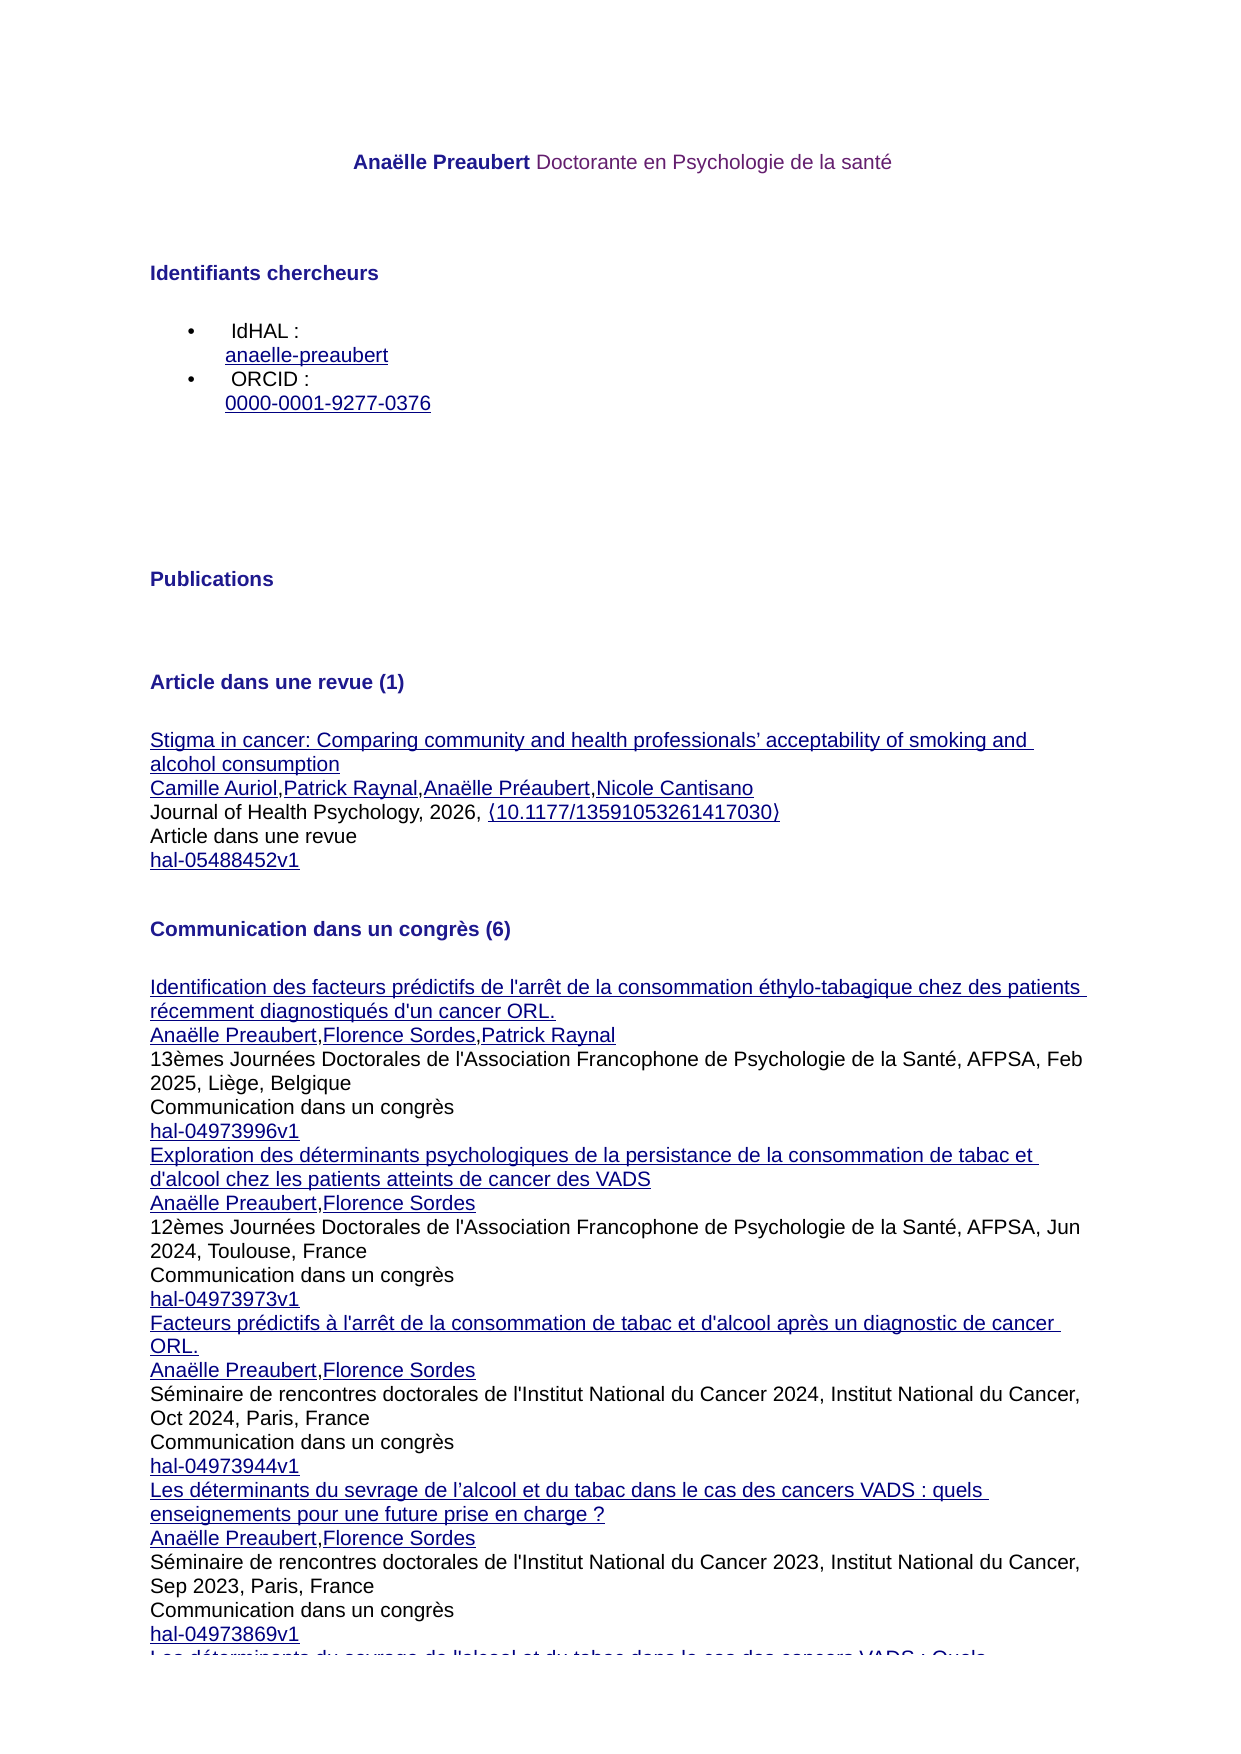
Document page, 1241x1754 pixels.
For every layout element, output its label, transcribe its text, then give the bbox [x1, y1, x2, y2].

table_header Stigma in cancer: Comparing community and health professionals’ acceptability of smoking and alcohol consumption Camille Auriol,Patrick Raynal,Anaëlle Préaubert,Nicole Cantisano Journal of Health Psychology, 2026, ⟨10.1177/13591053261417030⟩ Article dans une revue hal-05488452v1 [150, 728, 1090, 872]
subtitle Communication dans un congrès (6) [150, 917, 1090, 941]
subtitle Publications [150, 567, 1090, 591]
list ORCID : [187, 367, 1090, 391]
table_cell Les déterminants du sevrage de l’alcool et du tabac dans le cas des cancers VADS : quels enseignements pour une future prise en charge ? Anaëlle Preaubert,Florence Sordes Séminaire de rencontres doctorales de l'Institut National du Cancer 2023, Institut National du Cancer, Sep 2023, Paris, France Communication dans un congrès hal-04973869v1 [150, 1478, 1090, 1646]
list IdHAL : [187, 319, 1090, 343]
list anaelle-preaubert [187, 343, 1090, 367]
subtitle Article dans une revue (1) [150, 670, 1090, 694]
table_cell Les déterminants du sevrage de l'alcool et du tabac dans le cas des cancers VADS : Quels enseignements pour une future prise en charge ? Anaëlle Preaubert,Florence Sordes 11èmes Journées doctorales de l'Association Francophone de Psychologie de la Santé, AFPSA, Feb 2023, Lyon Université Lyon 2, France Communication dans un congrès hal-04470935v1 [150, 1646, 1090, 1655]
list 0000-0001-9277-0376 [187, 391, 1090, 414]
table_cell Facteurs prédictifs à l'arrêt de la consommation de tabac et d'alcool après un diagnostic de cancer ORL. Anaëlle Preaubert,Florence Sordes Séminaire de rencontres doctorales de l'Institut National du Cancer 2024, Institut National du Cancer, Oct 2024, Paris, France Communication dans un congrès hal-04973944v1 [150, 1310, 1090, 1478]
table_cell Exploration des déterminants psychologiques de la persistance de la consommation de tabac et d'alcool chez les patients atteints de cancer des VADS Anaëlle Preaubert,Florence Sordes 12èmes Journées Doctorales de l'Association Francophone de Psychologie de la Santé, AFPSA, Jun 2024, Toulouse, France Communication dans un congrès hal-04973973v1 [150, 1143, 1090, 1310]
subtitle Anaëlle Preaubert Doctorante en Psychologie de la santé [150, 150, 1090, 174]
table_header Identification des facteurs prédictifs de l'arrêt de la consommation éthylo-tabagique chez des patients récemment diagnostiqués d'un cancer ORL. Anaëlle Preaubert,Florence Sordes,Patrick Raynal 13èmes Journées Doctorales de l'Association Francophone de Psychologie de la Santé, AFPSA, Feb 2025, Liège, Belgique Communication dans un congrès hal-04973996v1 [150, 975, 1090, 1143]
subtitle Identifiants chercheurs [150, 260, 1090, 284]
